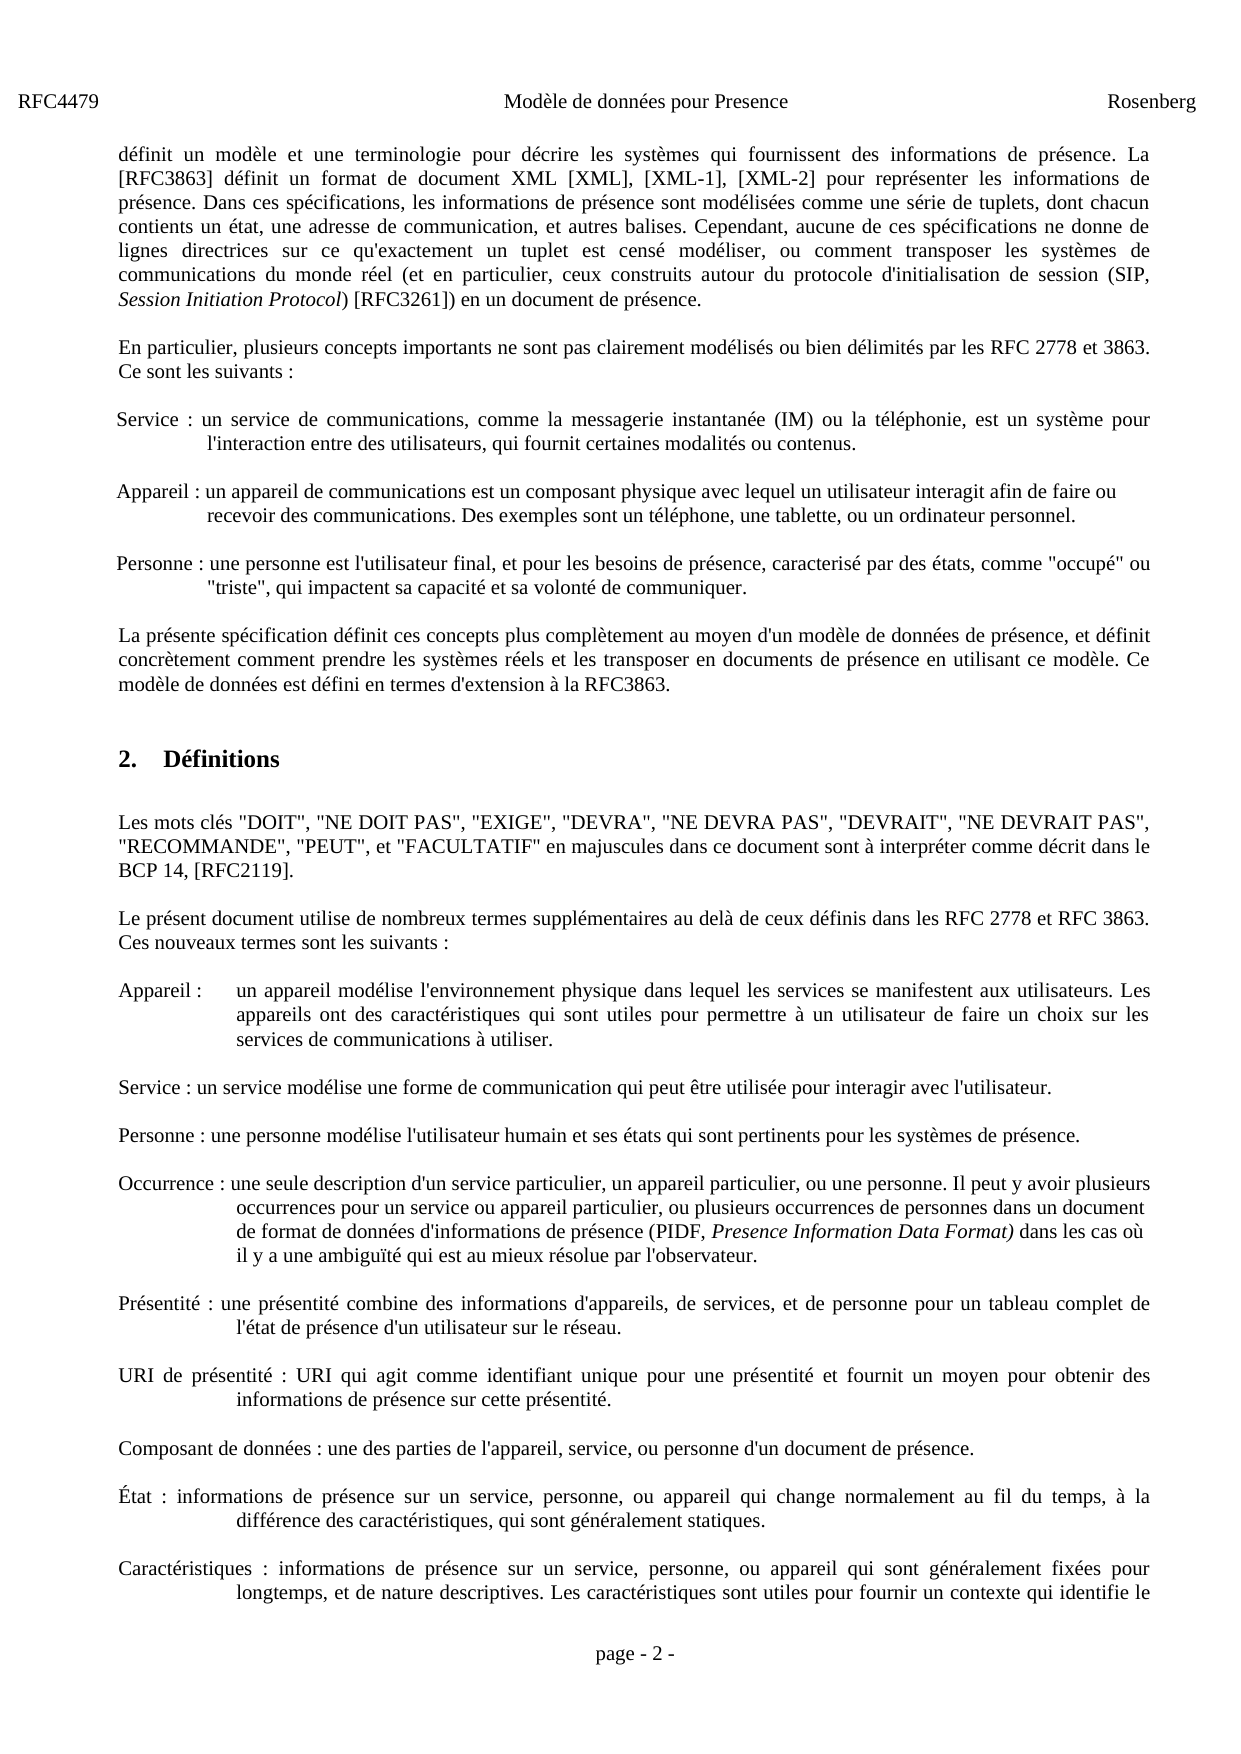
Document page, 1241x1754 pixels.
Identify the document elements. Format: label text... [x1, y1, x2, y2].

text Appareil : un appareil modélise l'environnement physique dans lequel les services se manifestent aux utilisateurs. Les appareils ont des caractéristiques qui sont utiles pour permettre à un utilisateur de faire un choix sur les services de communications à utiliser. [118, 978, 1152, 1051]
text Composant de données : une des parties de l'appareil, service, ou personne d'un document de présence. [118, 1436, 1152, 1459]
text Personne : une personne modélise l'utilisateur humain et ses états qui sont pertinents pour les systèmes de présence. [118, 1123, 1152, 1147]
text État : informations de présence sur un service, personne, ou appareil qui change normalement au fil du temps, à la différence des caractéristiques, qui sont généralement statiques. [118, 1484, 1152, 1532]
text En particulier, plusieurs concepts importants ne sont pas clairement modélisés ou bien délimités par les RFC 2778 et 3863. Ce sont les suivants : [118, 334, 1152, 383]
text définit un modèle et une terminologie pour décrire les systèmes qui fournissent des informations de présence. La [RFC3863] définit un format de document XML [XML], [XML-1], [XML-2] pour représenter les informations de présence. Dans ces spécifications, les informations de présence sont modélisées comme une série de tuplets, dont chacun contients un état, une adresse de communication, et autres balises. Cependant, aucune de ces spécifications ne donne de lignes directrices sur ce qu'exactement un tuplet est censé modéliser, ou comment transposer les systèmes de communications du monde réel (et en particulier, ceux construits autour du protocole d'initialisation de session (SIP, Session Initiation Protocol) [RFC3261]) en un document de présence. [118, 142, 1152, 311]
text Service : un service modélise une forme de communication qui peut être utilisée pour interagir avec l'utilisateur. [118, 1074, 1152, 1099]
text Personne : une personne est l'utilisateur final, et pour les besoins de présence, caracterisé par des états, comme "occupé" ou "triste", qui impactent sa capacité et sa volonté de communiquer. [116, 551, 1152, 599]
text Présentité : une présentité combine des informations d'appareils, de services, et de personne pour un tableau complet de l'état de présence d'un utilisateur sur le réseau. [118, 1291, 1152, 1339]
subtitle 2. Définitions [118, 744, 1152, 773]
text Occurrence : une seule description d'un service particulier, un appareil particulier, ou une personne. Il peut y avoir plusieurs occurrences pour un service ou appareil particulier, ou plusieurs occurrences de personnes dans un document de format de données d'informations de présence (PIDF, Presence Information Data Format) dans les cas où il y a une ambiguïté qui est au mieux résolue par l'observateur. [118, 1171, 1152, 1267]
text Service : un service de communications, comme la messagerie instantanée (IM) ou la téléphonie, est un système pour l'interaction entre des utilisateurs, qui fournit certaines modalités ou contenus. [116, 407, 1152, 455]
text URI de présentité : URI qui agit comme identifiant unique pour une présentité et fournit un moyen pour obtenir des informations de présence sur cette présentité. [118, 1363, 1152, 1411]
text Le présent document utilise de nombreux termes supplémentaires au delà de ceux définis dans les RFC 2778 et RFC 3863. Ces nouveaux termes sont les suivants : [118, 906, 1152, 954]
text Les mots clés "DOIT", "NE DOIT PAS", "EXIGE", "DEVRA", "NE DEVRA PAS", "DEVRAIT", "NE DEVRAIT PAS", "RECOMMANDE", "PEUT", et "FACULTATIF" en majuscules dans ce document sont à interpréter comme décrit dans le BCP 14, [RFC2119]. [118, 810, 1152, 882]
text Caractéristiques : informations de présence sur un service, personne, ou appareil qui sont généralement fixées pour longtemps, et de nature descriptives. Les caractéristiques sont utiles pour fournir un contexte qui identifie le [118, 1556, 1152, 1604]
text Appareil : un appareil de communications est un composant physique avec lequel un utilisateur interagit afin de faire ou recevoir des communications. Des exemples sont un téléphone, une tablette, ou un ordinateur personnel. [116, 479, 1152, 527]
text La présente spécification définit ces concepts plus complètement au moyen d'un modèle de données de présence, et définit concrètement comment prendre les systèmes réels et les transposer en documents de présence en utilisant ce modèle. Ce modèle de données est défini en termes d'extension à la RFC3863. [118, 623, 1152, 696]
